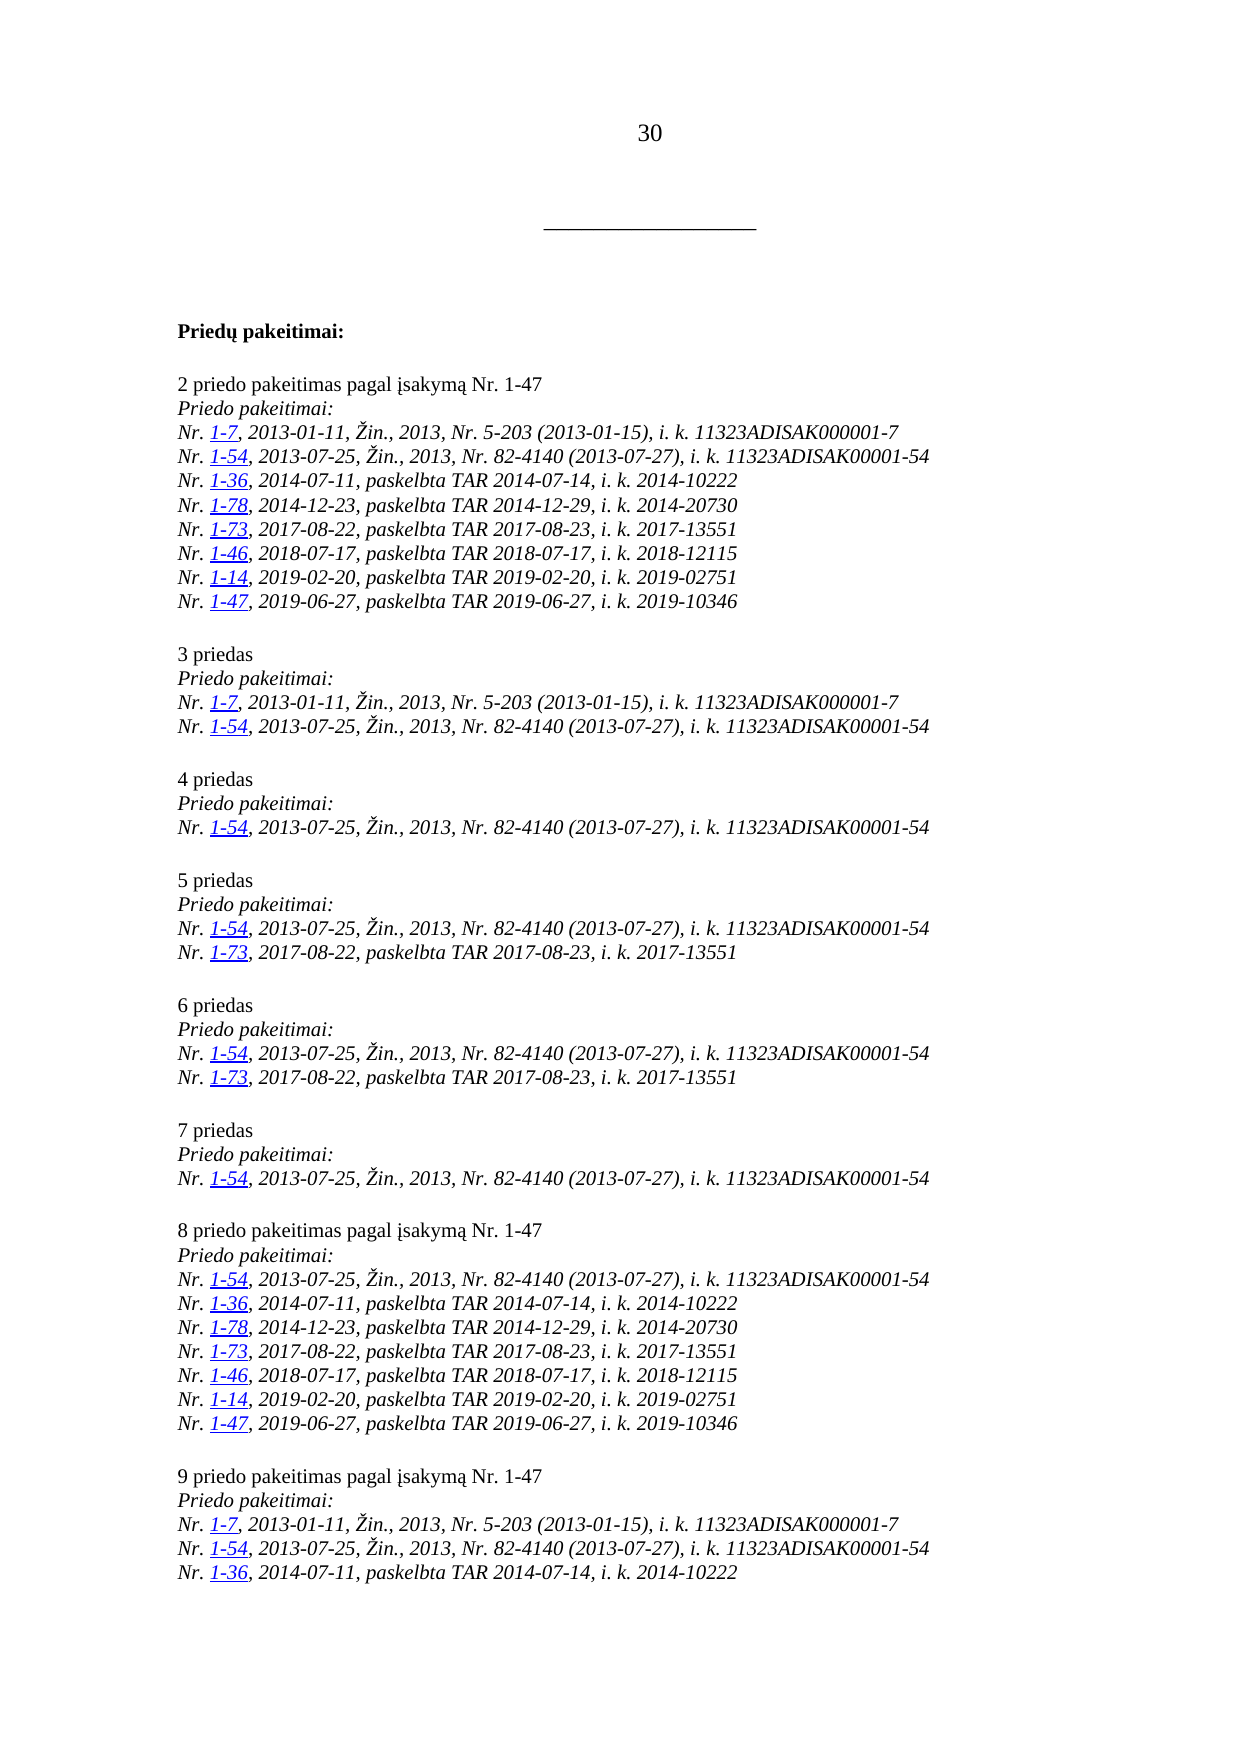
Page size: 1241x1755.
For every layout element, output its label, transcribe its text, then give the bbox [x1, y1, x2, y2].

text Nr. 1-78, 2014-12-23, paskelbta TAR 2014-12-29, i. k. 2014-20730 [177, 492, 1122, 517]
text Nr. 1-54, 2013-07-25, Žin., 2013, Nr. 82-4140 (2013-07-27), i. k. 11323ADISAK00001-54 [177, 1536, 1122, 1560]
text Nr. 1-54, 2013-07-25, Žin., 2013, Nr. 82-4140 (2013-07-27), i. k. 11323ADISAK00001-54 [177, 1166, 1122, 1190]
text Priedo pakeitimai: [177, 666, 1122, 690]
text Nr. 1-14, 2019-02-20, paskelbta TAR 2019-02-20, i. k. 2019-02751 [177, 1387, 1122, 1411]
text Nr. 1-47, 2019-06-27, paskelbta TAR 2019-06-27, i. k. 2019-10346 [177, 589, 1122, 613]
text 9 priedo pakeitimas pagal įsakymą Nr. 1-47 [177, 1464, 1122, 1488]
text Nr. 1-7, 2013-01-11, Žin., 2013, Nr. 5-203 (2013-01-15), i. k. 11323ADISAK000001-7 [177, 420, 1122, 444]
text Nr. 1-7, 2013-01-11, Žin., 2013, Nr. 5-203 (2013-01-15), i. k. 11323ADISAK000001-7 [177, 690, 1122, 714]
text Nr. 1-47, 2019-06-27, paskelbta TAR 2019-06-27, i. k. 2019-10346 [177, 1411, 1122, 1435]
text Nr. 1-73, 2017-08-22, paskelbta TAR 2017-08-23, i. k. 2017-13551 [177, 940, 1122, 964]
text 5 priedas [177, 867, 1122, 892]
text 4 priedas [177, 767, 1122, 791]
text Nr. 1-14, 2019-02-20, paskelbta TAR 2019-02-20, i. k. 2019-02751 [177, 565, 1122, 589]
text Priedo pakeitimai: [177, 1142, 1122, 1166]
text Priedo pakeitimai: [177, 791, 1122, 815]
text _________________ [177, 204, 1122, 233]
text Nr. 1-36, 2014-07-11, paskelbta TAR 2014-07-14, i. k. 2014-10222 [177, 1560, 1122, 1584]
text Nr. 1-54, 2013-07-25, Žin., 2013, Nr. 82-4140 (2013-07-27), i. k. 11323ADISAK00001-54 [177, 815, 1122, 839]
text Priedo pakeitimai: [177, 396, 1122, 420]
text 6 priedas [177, 992, 1122, 1017]
text Nr. 1-36, 2014-07-11, paskelbta TAR 2014-07-14, i. k. 2014-10222 [177, 1291, 1122, 1315]
text 2 priedo pakeitimas pagal įsakymą Nr. 1-47 [177, 372, 1122, 396]
text Nr. 1-36, 2014-07-11, paskelbta TAR 2014-07-14, i. k. 2014-10222 [177, 468, 1122, 492]
text 8 priedo pakeitimas pagal įsakymą Nr. 1-47 [177, 1218, 1122, 1242]
text Priedo pakeitimai: [177, 1488, 1122, 1512]
text Nr. 1-54, 2013-07-25, Žin., 2013, Nr. 82-4140 (2013-07-27), i. k. 11323ADISAK00001-54 [177, 714, 1122, 738]
text 7 priedas [177, 1117, 1122, 1142]
text Priedo pakeitimai: [177, 892, 1122, 916]
text Nr. 1-46, 2018-07-17, paskelbta TAR 2018-07-17, i. k. 2018-12115 [177, 541, 1122, 565]
text Nr. 1-46, 2018-07-17, paskelbta TAR 2018-07-17, i. k. 2018-12115 [177, 1363, 1122, 1387]
text Nr. 1-54, 2013-07-25, Žin., 2013, Nr. 82-4140 (2013-07-27), i. k. 11323ADISAK00001-54 [177, 1041, 1122, 1065]
text Nr. 1-7, 2013-01-11, Žin., 2013, Nr. 5-203 (2013-01-15), i. k. 11323ADISAK000001-7 [177, 1512, 1122, 1536]
text Nr. 1-73, 2017-08-22, paskelbta TAR 2017-08-23, i. k. 2017-13551 [177, 1065, 1122, 1089]
text Priedų pakeitimai: [177, 319, 1122, 343]
text Nr. 1-73, 2017-08-22, paskelbta TAR 2017-08-23, i. k. 2017-13551 [177, 1339, 1122, 1363]
text Priedo pakeitimai: [177, 1017, 1122, 1041]
text Nr. 1-54, 2013-07-25, Žin., 2013, Nr. 82-4140 (2013-07-27), i. k. 11323ADISAK00001-54 [177, 444, 1122, 468]
text 3 priedas [177, 642, 1122, 666]
text Nr. 1-54, 2013-07-25, Žin., 2013, Nr. 82-4140 (2013-07-27), i. k. 11323ADISAK00001-54 [177, 1267, 1122, 1291]
text Nr. 1-54, 2013-07-25, Žin., 2013, Nr. 82-4140 (2013-07-27), i. k. 11323ADISAK00001-54 [177, 916, 1122, 940]
text Nr. 1-73, 2017-08-22, paskelbta TAR 2017-08-23, i. k. 2017-13551 [177, 517, 1122, 541]
text Priedo pakeitimai: [177, 1242, 1122, 1267]
text Nr. 1-78, 2014-12-23, paskelbta TAR 2014-12-29, i. k. 2014-20730 [177, 1315, 1122, 1339]
